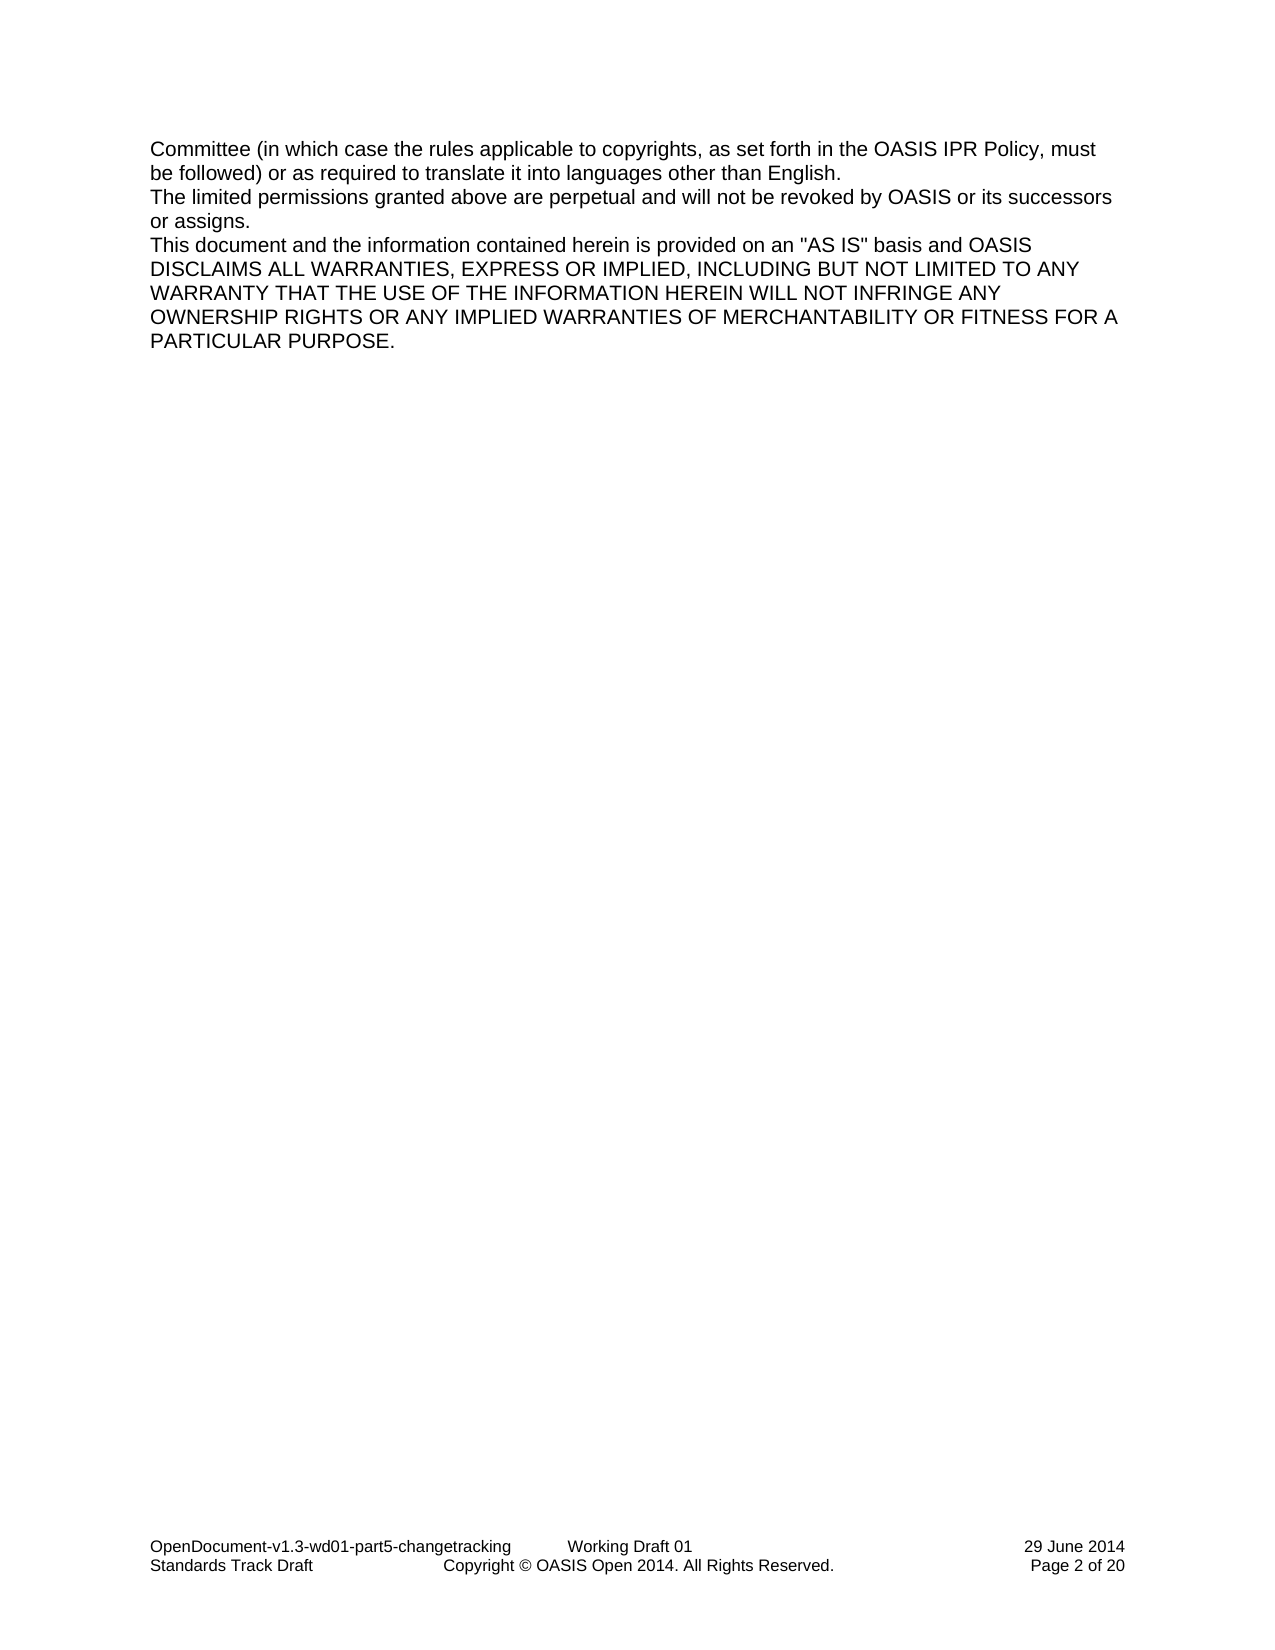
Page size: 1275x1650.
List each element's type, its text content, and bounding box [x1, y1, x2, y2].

text Committee (in which case the rules applicable to copyrights, as set forth in the OASIS IPR Policy, must be followed) or as required to translate it into languages other than English. [150, 137, 1125, 185]
text The limited permissions granted above are perpetual and will not be revoked by OASIS or its successors or assigns. [150, 185, 1125, 233]
text This document and the information contained herein is provided on an "AS IS" basis and OASIS DISCLAIMS ALL WARRANTIES, EXPRESS OR IMPLIED, INCLUDING BUT NOT LIMITED TO ANY WARRANTY THAT THE USE OF THE INFORMATION HEREIN WILL NOT INFRINGE ANY OWNERSHIP RIGHTS OR ANY IMPLIED WARRANTIES OF MERCHANTABILITY OR FITNESS FOR A PARTICULAR PURPOSE. [150, 233, 1125, 353]
